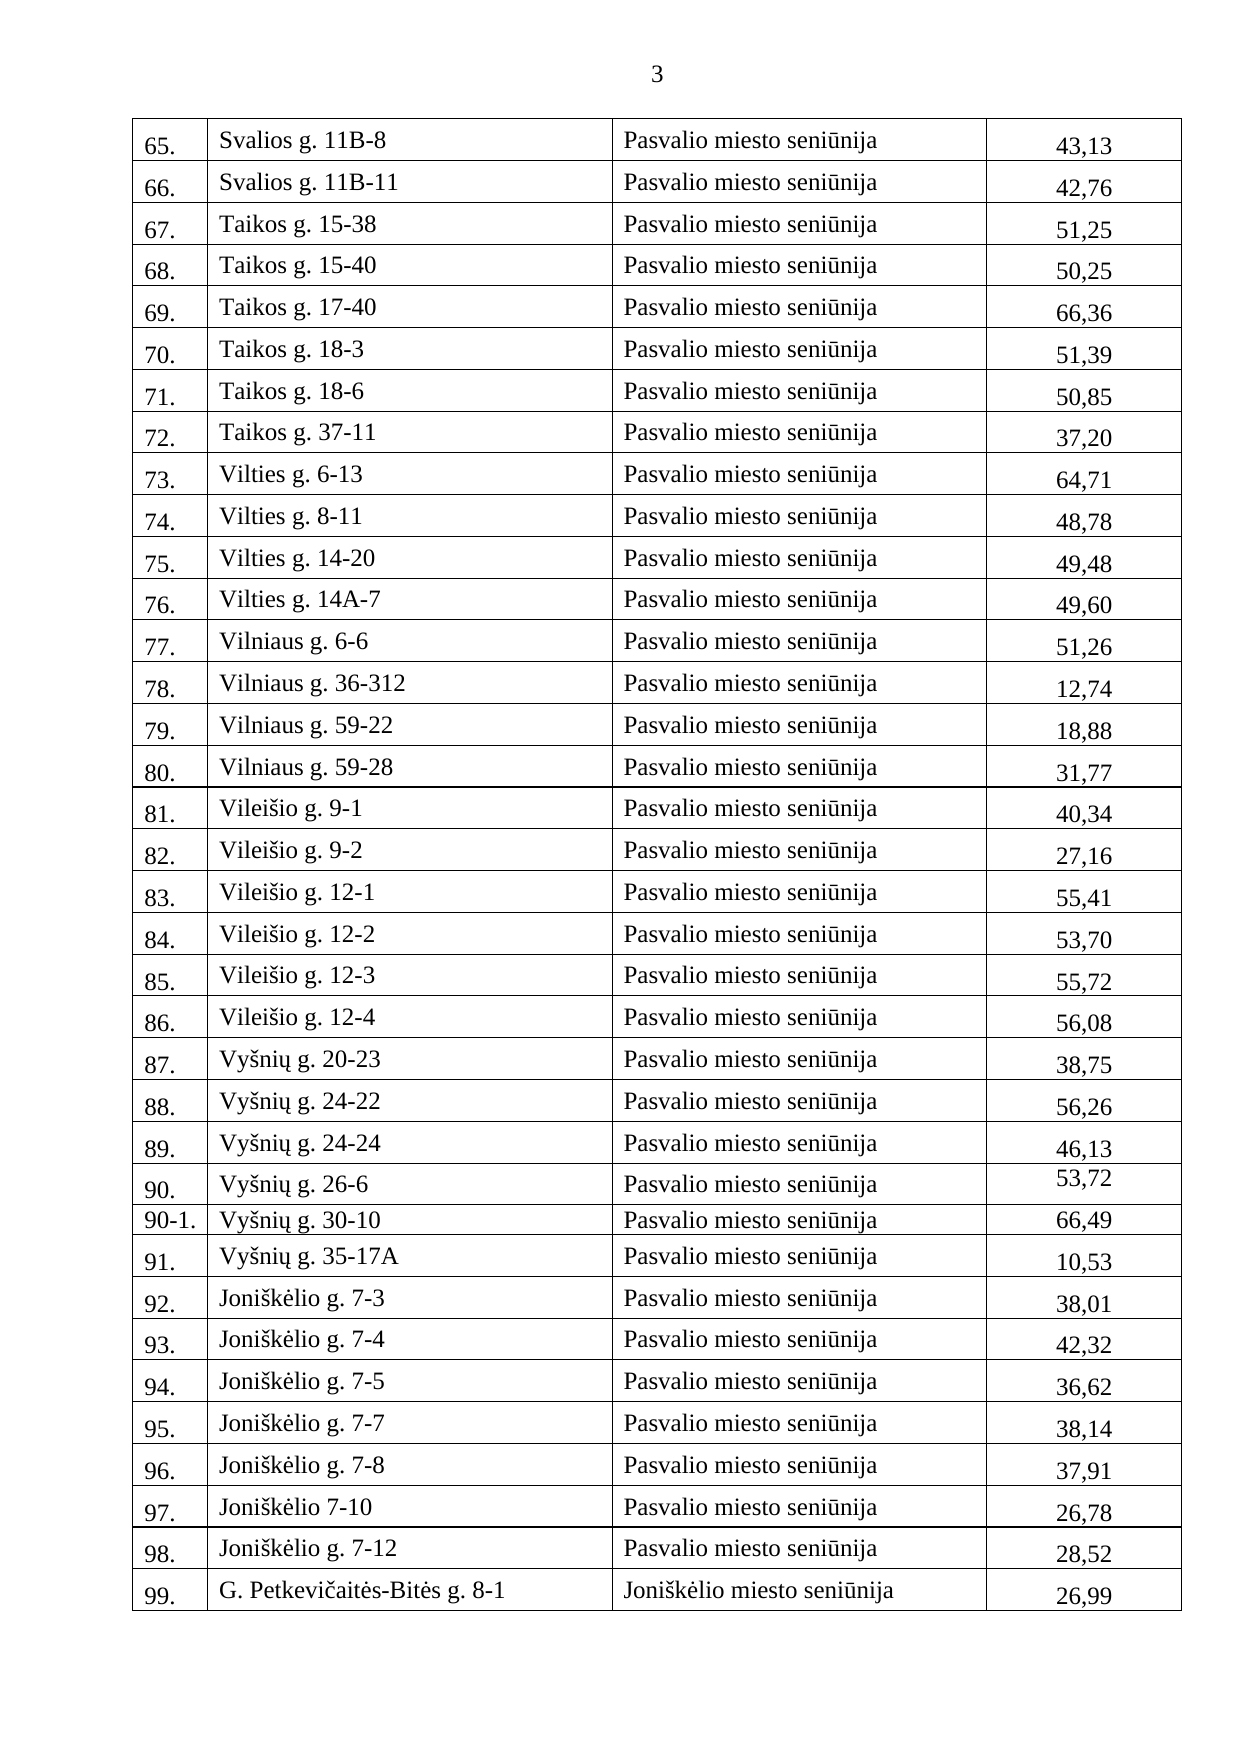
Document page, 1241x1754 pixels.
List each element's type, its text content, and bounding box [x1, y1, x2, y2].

table_cell Pasvalio miesto seniūnija [613, 537, 986, 578]
table_cell 67. [133, 203, 207, 243]
table_cell Pasvalio miesto seniūnija [613, 1444, 986, 1484]
table_cell 93. [133, 1319, 207, 1359]
table_cell 53,72 [987, 1164, 1181, 1204]
table_cell Joniškėlio g. 7-8 [208, 1444, 612, 1484]
table_cell Joniškėlio 7-10 [208, 1486, 612, 1526]
table_cell 65. [133, 119, 207, 160]
table_cell Joniškėlio g. 7-4 [208, 1319, 612, 1359]
table_cell 46,13 [987, 1122, 1181, 1162]
table_cell Pasvalio miesto seniūnija [613, 662, 986, 703]
table_cell 48,78 [987, 495, 1181, 536]
table_cell 42,32 [987, 1319, 1181, 1359]
table_cell Vyšnių g. 30-10 [208, 1205, 612, 1234]
table_cell Taikos g. 17-40 [208, 286, 612, 327]
table_cell 86. [133, 996, 207, 1037]
table_cell 68. [133, 245, 207, 285]
table_cell Pasvalio miesto seniūnija [613, 245, 986, 285]
table_cell 43,13 [987, 119, 1181, 160]
table_cell Pasvalio miesto seniūnija [613, 453, 986, 494]
table_cell 78. [133, 662, 207, 703]
table_cell 71. [133, 370, 207, 411]
table_cell 69. [133, 286, 207, 327]
table_cell Vyšnių g. 24-22 [208, 1080, 612, 1121]
table_cell 56,26 [987, 1080, 1181, 1121]
table_cell Pasvalio miesto seniūnija [613, 1486, 986, 1526]
table_cell 51,25 [987, 203, 1181, 243]
table_cell 36,62 [987, 1360, 1181, 1401]
table_cell 40,34 [987, 788, 1181, 828]
table_cell 18,88 [987, 704, 1181, 745]
table_cell Pasvalio miesto seniūnija [613, 746, 986, 786]
table_cell 50,85 [987, 370, 1181, 411]
table_cell Pasvalio miesto seniūnija [613, 412, 986, 452]
table_cell 88. [133, 1080, 207, 1121]
table_cell Pasvalio miesto seniūnija [613, 203, 986, 243]
table_cell Vilties g. 14-20 [208, 537, 612, 578]
table_cell Joniškėlio g. 7-12 [208, 1528, 612, 1568]
table_cell Pasvalio miesto seniūnija [613, 1122, 986, 1162]
table_cell Vileišio g. 9-1 [208, 788, 612, 828]
table_cell Pasvalio miesto seniūnija [613, 788, 986, 828]
table_cell 38,75 [987, 1038, 1181, 1079]
table_cell Pasvalio miesto seniūnija [613, 1235, 986, 1276]
table_cell Vilniaus g. 6-6 [208, 620, 612, 661]
table_cell 37,20 [987, 412, 1181, 452]
table_cell 37,91 [987, 1444, 1181, 1484]
table_cell Pasvalio miesto seniūnija [613, 328, 986, 369]
table_cell Pasvalio miesto seniūnija [613, 955, 986, 995]
table_cell Pasvalio miesto seniūnija [613, 996, 986, 1037]
table_cell Joniškėlio g. 7-5 [208, 1360, 612, 1401]
table_cell Vyšnių g. 24-24 [208, 1122, 612, 1162]
table_cell Taikos g. 15-40 [208, 245, 612, 285]
table_cell 77. [133, 620, 207, 661]
table_cell 72. [133, 412, 207, 452]
table_cell 26,99 [987, 1569, 1181, 1610]
table_cell 51,26 [987, 620, 1181, 661]
table_cell Vyšnių g. 26-6 [208, 1164, 612, 1204]
table_cell 87. [133, 1038, 207, 1079]
table_cell Pasvalio miesto seniūnija [613, 1038, 986, 1079]
table_cell Joniškėlio g. 7-7 [208, 1402, 612, 1443]
table_cell 84. [133, 913, 207, 953]
table_cell Pasvalio miesto seniūnija [613, 579, 986, 619]
table_cell 89. [133, 1122, 207, 1162]
table_cell 91. [133, 1235, 207, 1276]
table_cell Joniškėlio g. 7-3 [208, 1277, 612, 1317]
table_cell 66. [133, 161, 207, 202]
table_cell Pasvalio miesto seniūnija [613, 1080, 986, 1121]
table_cell G. Petkevičaitės-Bitės g. 8-1 [208, 1569, 612, 1610]
table_cell 75. [133, 537, 207, 578]
table_cell 85. [133, 955, 207, 995]
table_cell 99. [133, 1569, 207, 1610]
table_cell 90-1. [133, 1205, 207, 1234]
table_cell Pasvalio miesto seniūnija [613, 1205, 986, 1234]
table_cell Vileišio g. 12-2 [208, 913, 612, 953]
table_cell Taikos g. 15-38 [208, 203, 612, 243]
table_cell Pasvalio miesto seniūnija [613, 620, 986, 661]
table_cell 90. [133, 1164, 207, 1204]
table_cell Taikos g. 37-11 [208, 412, 612, 452]
table_cell Vilniaus g. 59-22 [208, 704, 612, 745]
table_cell 42,76 [987, 161, 1181, 202]
table_cell 81. [133, 788, 207, 828]
table_cell Pasvalio miesto seniūnija [613, 1164, 986, 1204]
table_cell Taikos g. 18-6 [208, 370, 612, 411]
table_cell Pasvalio miesto seniūnija [613, 1528, 986, 1568]
table_cell Pasvalio miesto seniūnija [613, 1360, 986, 1401]
table_cell Pasvalio miesto seniūnija [613, 370, 986, 411]
table_cell Svalios g. 11B-11 [208, 161, 612, 202]
table_cell Vyšnių g. 20-23 [208, 1038, 612, 1079]
table_cell 55,41 [987, 871, 1181, 912]
table_cell Vilties g. 14A-7 [208, 579, 612, 619]
table_cell Pasvalio miesto seniūnija [613, 871, 986, 912]
table_cell 80. [133, 746, 207, 786]
table_cell 26,78 [987, 1486, 1181, 1526]
table_cell 73. [133, 453, 207, 494]
table_cell 79. [133, 704, 207, 745]
table_cell 64,71 [987, 453, 1181, 494]
table_cell 50,25 [987, 245, 1181, 285]
table_cell 76. [133, 579, 207, 619]
table_cell Vileišio g. 12-1 [208, 871, 612, 912]
table_cell Vilniaus g. 59-28 [208, 746, 612, 786]
table_cell 83. [133, 871, 207, 912]
table_cell 38,01 [987, 1277, 1181, 1317]
table_cell Vilties g. 6-13 [208, 453, 612, 494]
table_cell Pasvalio miesto seniūnija [613, 119, 986, 160]
table_cell 56,08 [987, 996, 1181, 1037]
table_cell 27,16 [987, 829, 1181, 870]
table_cell 74. [133, 495, 207, 536]
table_cell Joniškėlio miesto seniūnija [613, 1569, 986, 1610]
table_cell 28,52 [987, 1528, 1181, 1568]
table_cell Pasvalio miesto seniūnija [613, 161, 986, 202]
table_cell Taikos g. 18-3 [208, 328, 612, 369]
table_cell 55,72 [987, 955, 1181, 995]
table_cell 98. [133, 1528, 207, 1568]
table_cell 12,74 [987, 662, 1181, 703]
table_cell Pasvalio miesto seniūnija [613, 913, 986, 953]
table_cell 38,14 [987, 1402, 1181, 1443]
table_cell 66,49 [987, 1205, 1181, 1234]
table_cell 94. [133, 1360, 207, 1401]
table_cell Vilniaus g. 36-312 [208, 662, 612, 703]
table_cell 97. [133, 1486, 207, 1526]
table_cell 49,60 [987, 579, 1181, 619]
table_cell Pasvalio miesto seniūnija [613, 286, 986, 327]
table_cell 95. [133, 1402, 207, 1443]
table_cell Pasvalio miesto seniūnija [613, 1402, 986, 1443]
table_cell Pasvalio miesto seniūnija [613, 1319, 986, 1359]
table_cell Pasvalio miesto seniūnija [613, 704, 986, 745]
table_cell 66,36 [987, 286, 1181, 327]
table_cell 49,48 [987, 537, 1181, 578]
table_cell Pasvalio miesto seniūnija [613, 1277, 986, 1317]
table_cell Vileišio g. 9-2 [208, 829, 612, 870]
table_cell Pasvalio miesto seniūnija [613, 495, 986, 536]
table_cell 82. [133, 829, 207, 870]
table_cell 92. [133, 1277, 207, 1317]
table_cell Svalios g. 11B-8 [208, 119, 612, 160]
table_cell 70. [133, 328, 207, 369]
table_cell Vileišio g. 12-4 [208, 996, 612, 1037]
table_cell 31,77 [987, 746, 1181, 786]
table_cell 53,70 [987, 913, 1181, 953]
table_cell 10,53 [987, 1235, 1181, 1276]
table_cell Vileišio g. 12-3 [208, 955, 612, 995]
table_cell 96. [133, 1444, 207, 1484]
table_cell Pasvalio miesto seniūnija [613, 829, 986, 870]
table_cell Vyšnių g. 35-17A [208, 1235, 612, 1276]
table_cell Vilties g. 8-11 [208, 495, 612, 536]
table_cell 51,39 [987, 328, 1181, 369]
